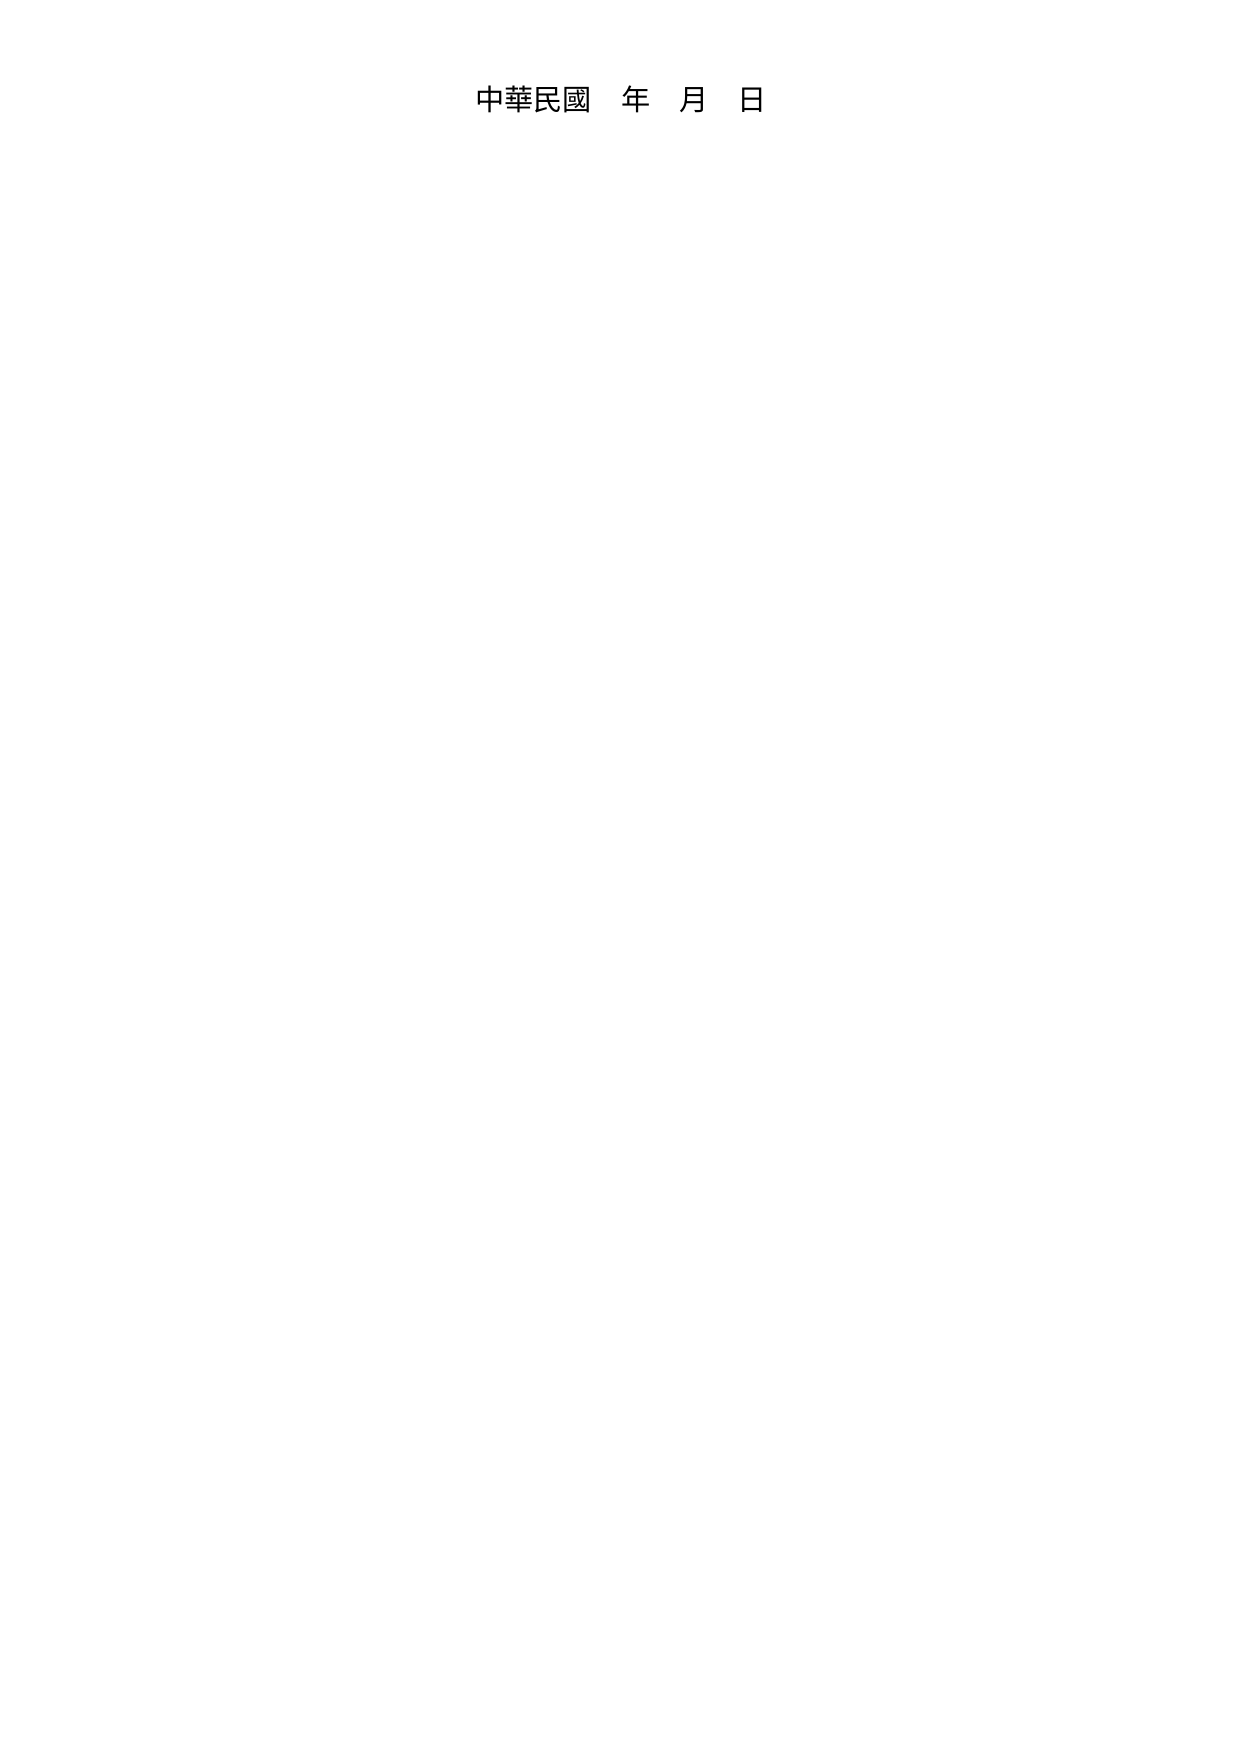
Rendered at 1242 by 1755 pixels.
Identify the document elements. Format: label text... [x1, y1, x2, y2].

text 中華民國 年 月 日 [136, 77, 1106, 119]
